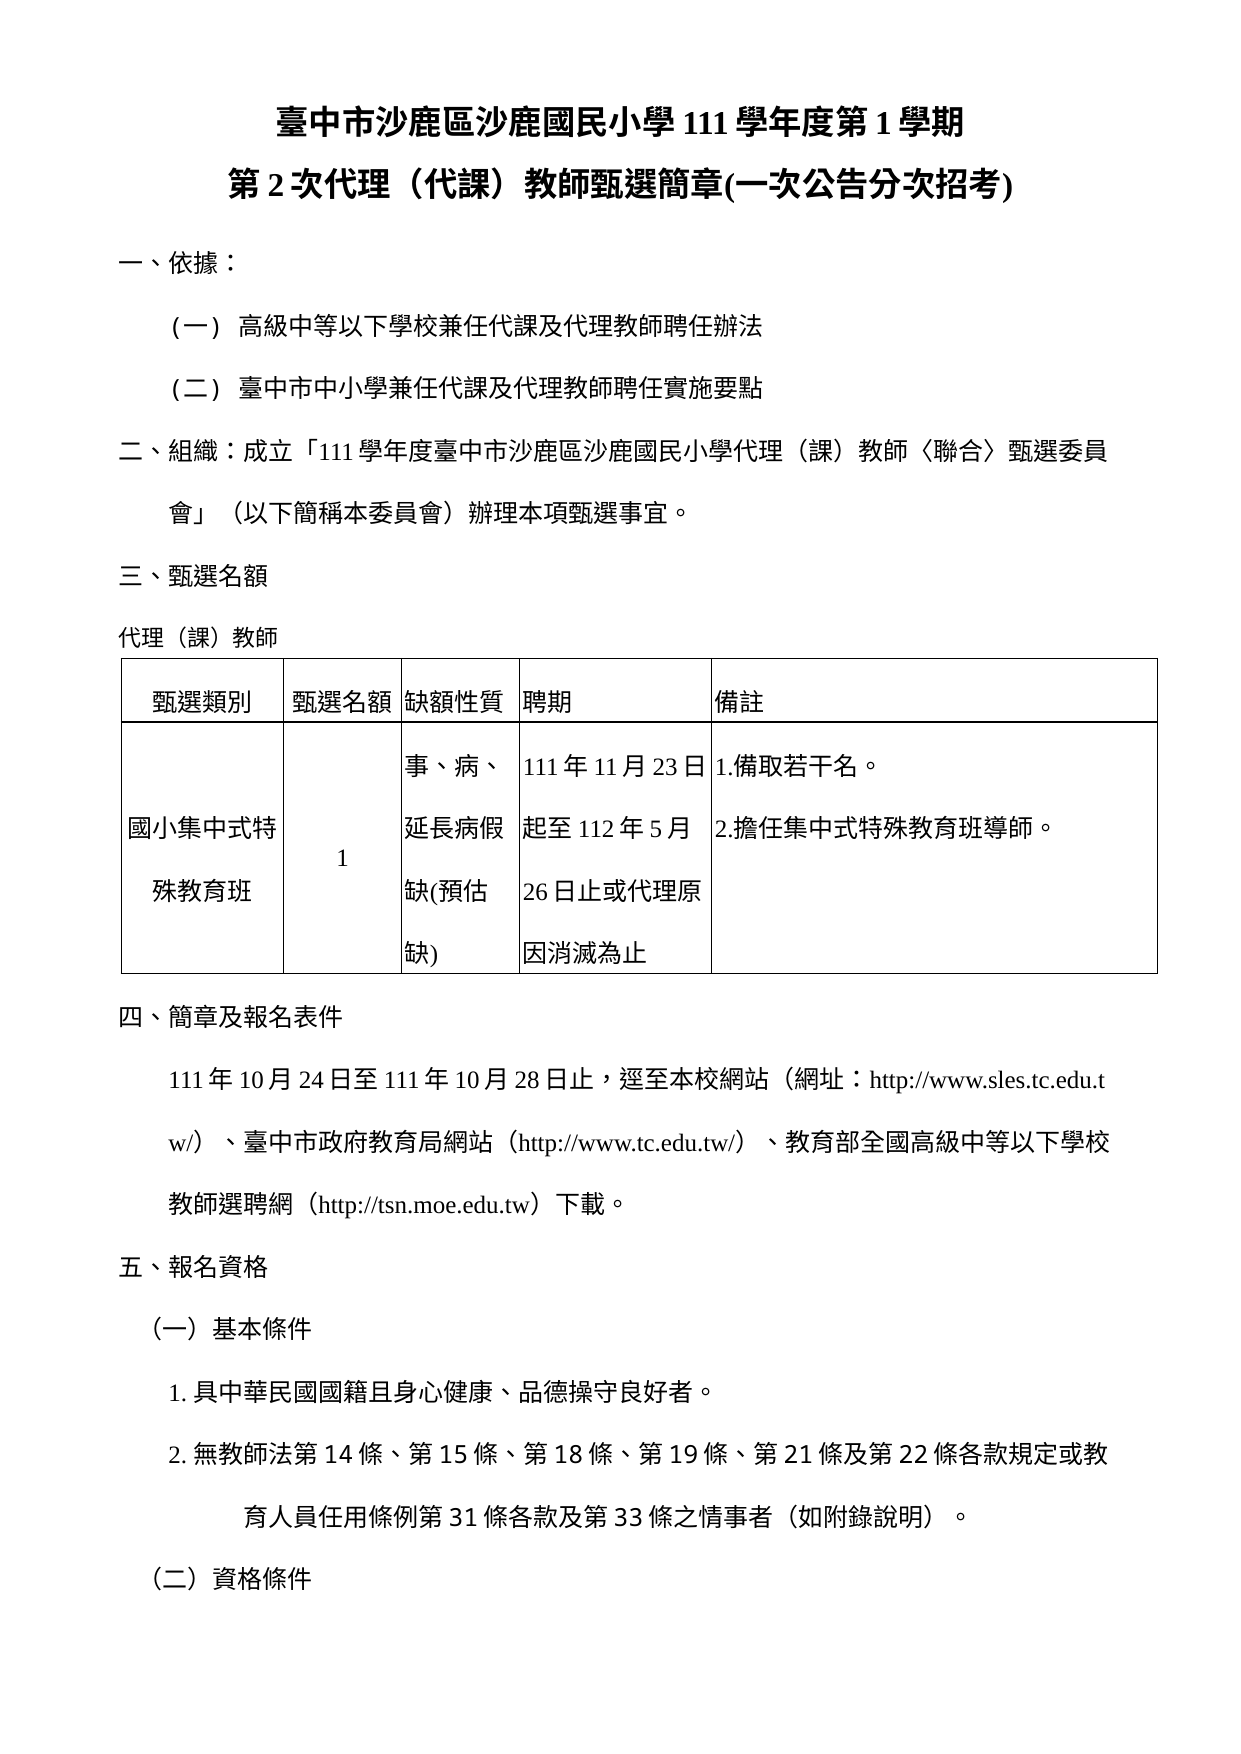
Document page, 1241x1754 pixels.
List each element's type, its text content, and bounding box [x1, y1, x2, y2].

text (二) 臺中市中小學兼任代課及代理教師聘任實施要點 [118, 345, 1122, 408]
text 四、簡章及報名表件 111年10月24日至111年10月28日止，逕至本校網站（網址：http://www.sles.tc.edu.tw/）、臺中市政府教育局網站（http://www.tc.edu.tw/）、教育部全國高級中等以下學校教師選聘網（http://tsn.moe.edu.tw）下載。 [118, 973, 1122, 1223]
text 三、甄選名額 [118, 533, 1122, 595]
text 2. 無教師法第14條、第15條、第18條、第19條、第21條及第22條各款規定或教育人員任用條例第31條各款及第33條之情事者（如附錄說明）。 [118, 1411, 1122, 1536]
text (一) 高級中等以下學校兼任代課及代理教師聘任辦法 [118, 283, 1122, 345]
table_cell 事、病、延長病假缺(預估缺) [402, 723, 519, 972]
text 第2次代理（代課）教師甄選簡章(一次公告分次招考) [118, 141, 1122, 203]
text （一）基本條件 [118, 1286, 1122, 1348]
text （二）資格條件 [118, 1536, 1122, 1598]
table_cell 國小集中式特殊教育班 [122, 723, 283, 972]
table_cell 111年11月23日起至112年5月26日止或代理原因消滅為止 [520, 723, 711, 972]
text 1. 具中華民國國籍且身心健康、品德操守良好者。 [118, 1348, 1122, 1411]
table_header 聘期 [520, 659, 711, 721]
table_header 備註 [712, 659, 1157, 721]
table_cell 1 [284, 723, 401, 972]
text 五、報名資格 [118, 1223, 1122, 1286]
table_header 甄選名額 [284, 659, 401, 721]
text 臺中市沙鹿區沙鹿國民小學111學年度第1學期 [118, 78, 1122, 141]
text 二、組織：成立「111學年度臺中市沙鹿區沙鹿國民小學代理（課）教師〈聯合〉甄選委員會」（以下簡稱本委員會）辦理本項甄選事宜。 [118, 408, 1122, 533]
table_cell 1.備取若干名。 2.擔任集中式特殊教育班導師。 [712, 723, 1157, 972]
table_header 缺額性質 [402, 659, 519, 721]
text 一、依據： [118, 220, 1122, 283]
table_header 甄選類別 [122, 659, 283, 721]
text 代理（課）教師 [118, 595, 1122, 658]
